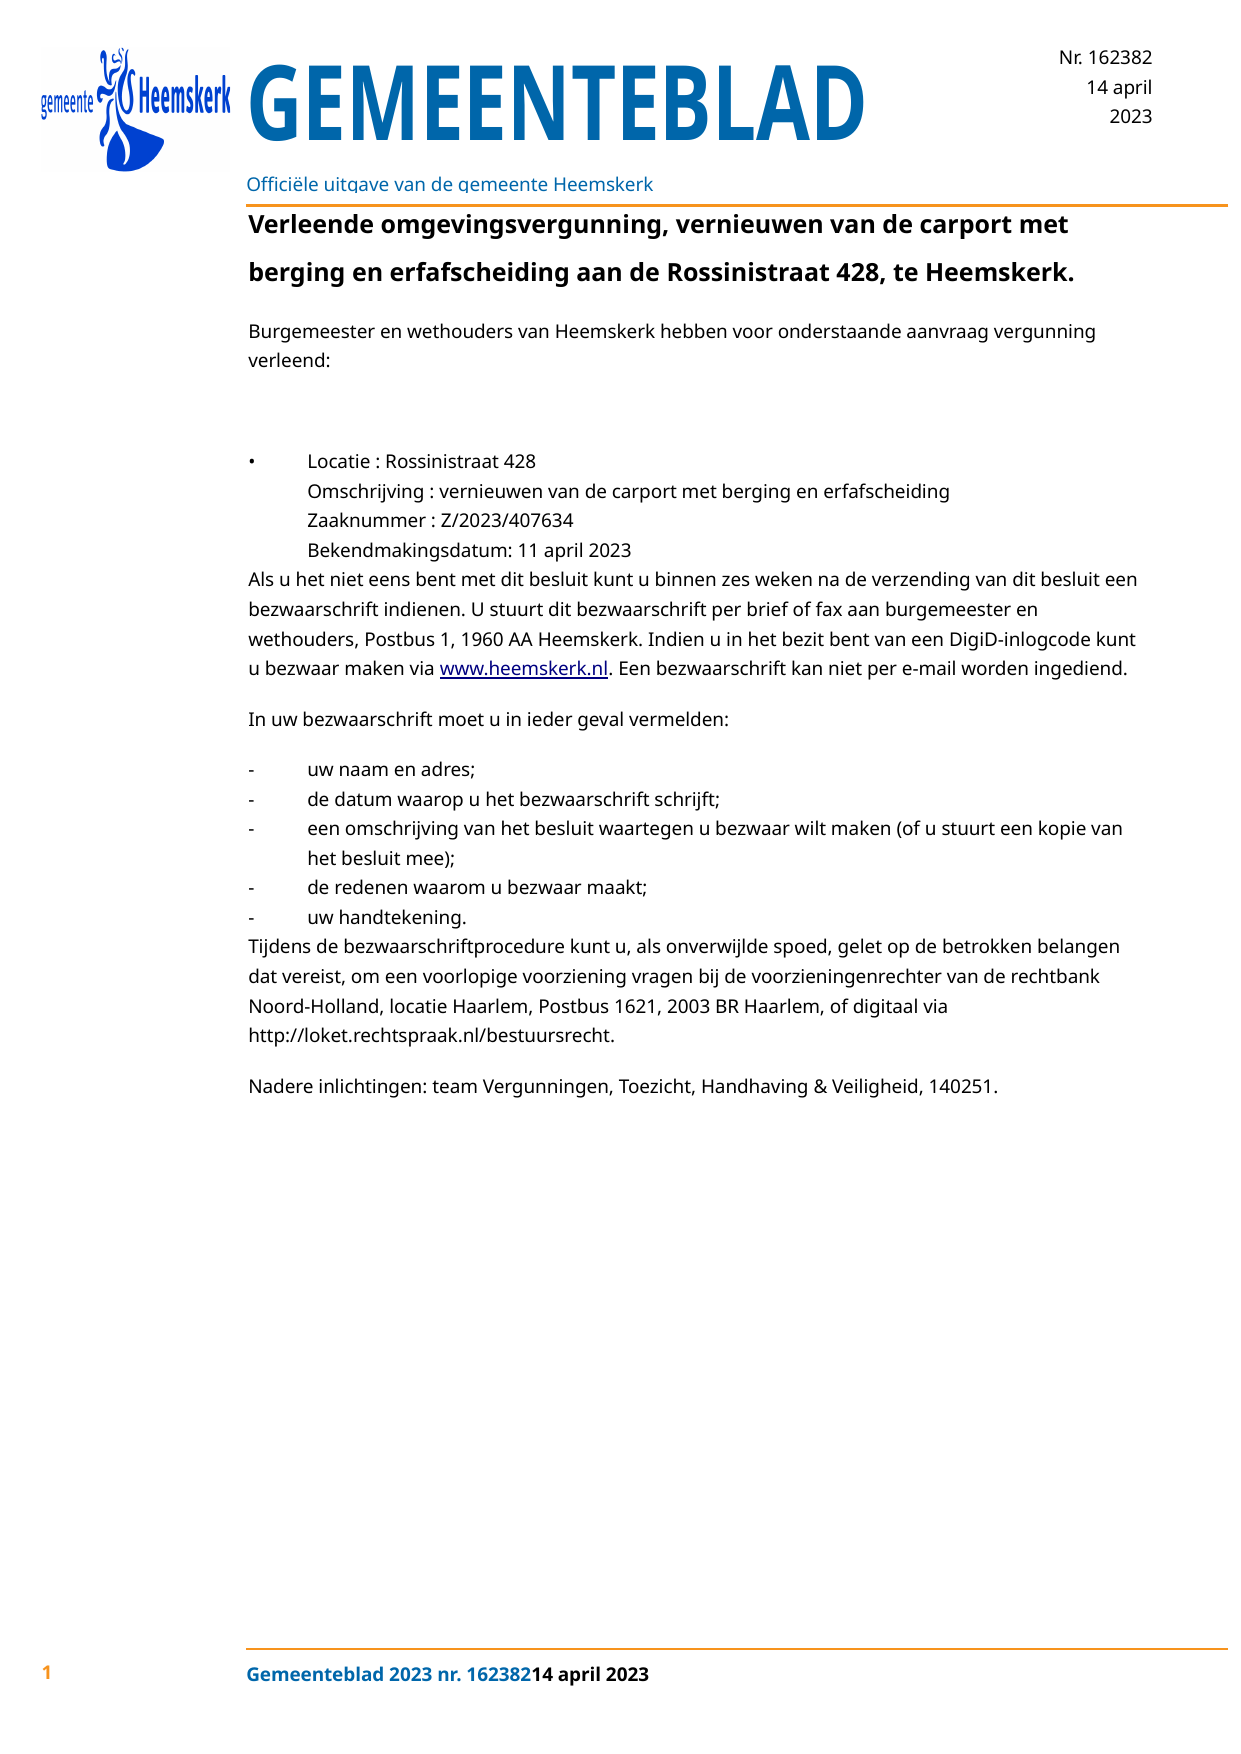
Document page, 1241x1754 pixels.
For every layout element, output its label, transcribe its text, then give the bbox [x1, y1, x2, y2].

list uw naam en adres; [248, 756, 1152, 782]
list Omschrijving : vernieuwen van de carport met berging en erfafscheiding [248, 478, 1152, 504]
list Zaaknummer : Z/2023/407634 [248, 507, 1152, 533]
text Tijdens de bezwaarschriftprocedure kunt u, als onverwijlde spoed, gelet op de betrokken belangen dat vereist, om een voorlopige voorziening vragen bij de voorzieningenrechter van de rechtbank Noord-Holland, locatie Haarlem, Postbus 1621, 2003 BR Haarlem, of digitaal via http://loket.rechtspraak.nl/bestuursrecht. [248, 934, 1152, 1048]
list Locatie : Rossinistraat 428 [248, 448, 1152, 474]
text In uw bezwaarschrift moet u in ieder geval vermelden: [248, 706, 1152, 732]
text Nadere inlichtingen: team Vergunningen, Toezicht, Handhaving & Veiligheid, 140251. [248, 1073, 1152, 1099]
list de datum waarop u het bezwaarschrift schrijft; [248, 786, 1152, 812]
text Burgemeester en wethouders van Heemskerk hebben voor onderstaande aanvraag vergunning verleend: [248, 318, 1152, 373]
picture [41, 47, 231, 172]
list Bekendmakingsdatum: 11 april 2023 [248, 537, 1152, 563]
text Verleende omgevingsvergunning, vernieuwen van de carport met berging en erfafscheiding aan de Rossinistraat 428, te Heemskerk. [248, 207, 1152, 288]
text Als u het niet eens bent met dit besluit kunt u binnen zes weken na de verzending van dit besluit een bezwaarschrift indienen. U stuurt dit bezwaarschrift per brief of fax aan burgemeester en wethouders, Postbus 1, 1960 AA Heemskerk. Indien u in het bezit bent van een DigiD-inlogcode kunt u bezwaar maken via www.heemskerk.nl. Een bezwaarschrift kan niet per e-mail worden ingediend. [248, 567, 1152, 681]
list uw handtekening. [248, 904, 1152, 930]
list een omschrijving van het besluit waartegen u bezwaar wilt maken (of u stuurt een kopie van het besluit mee); [248, 815, 1152, 871]
list de redenen waarom u bezwaar maakt; [248, 874, 1152, 900]
